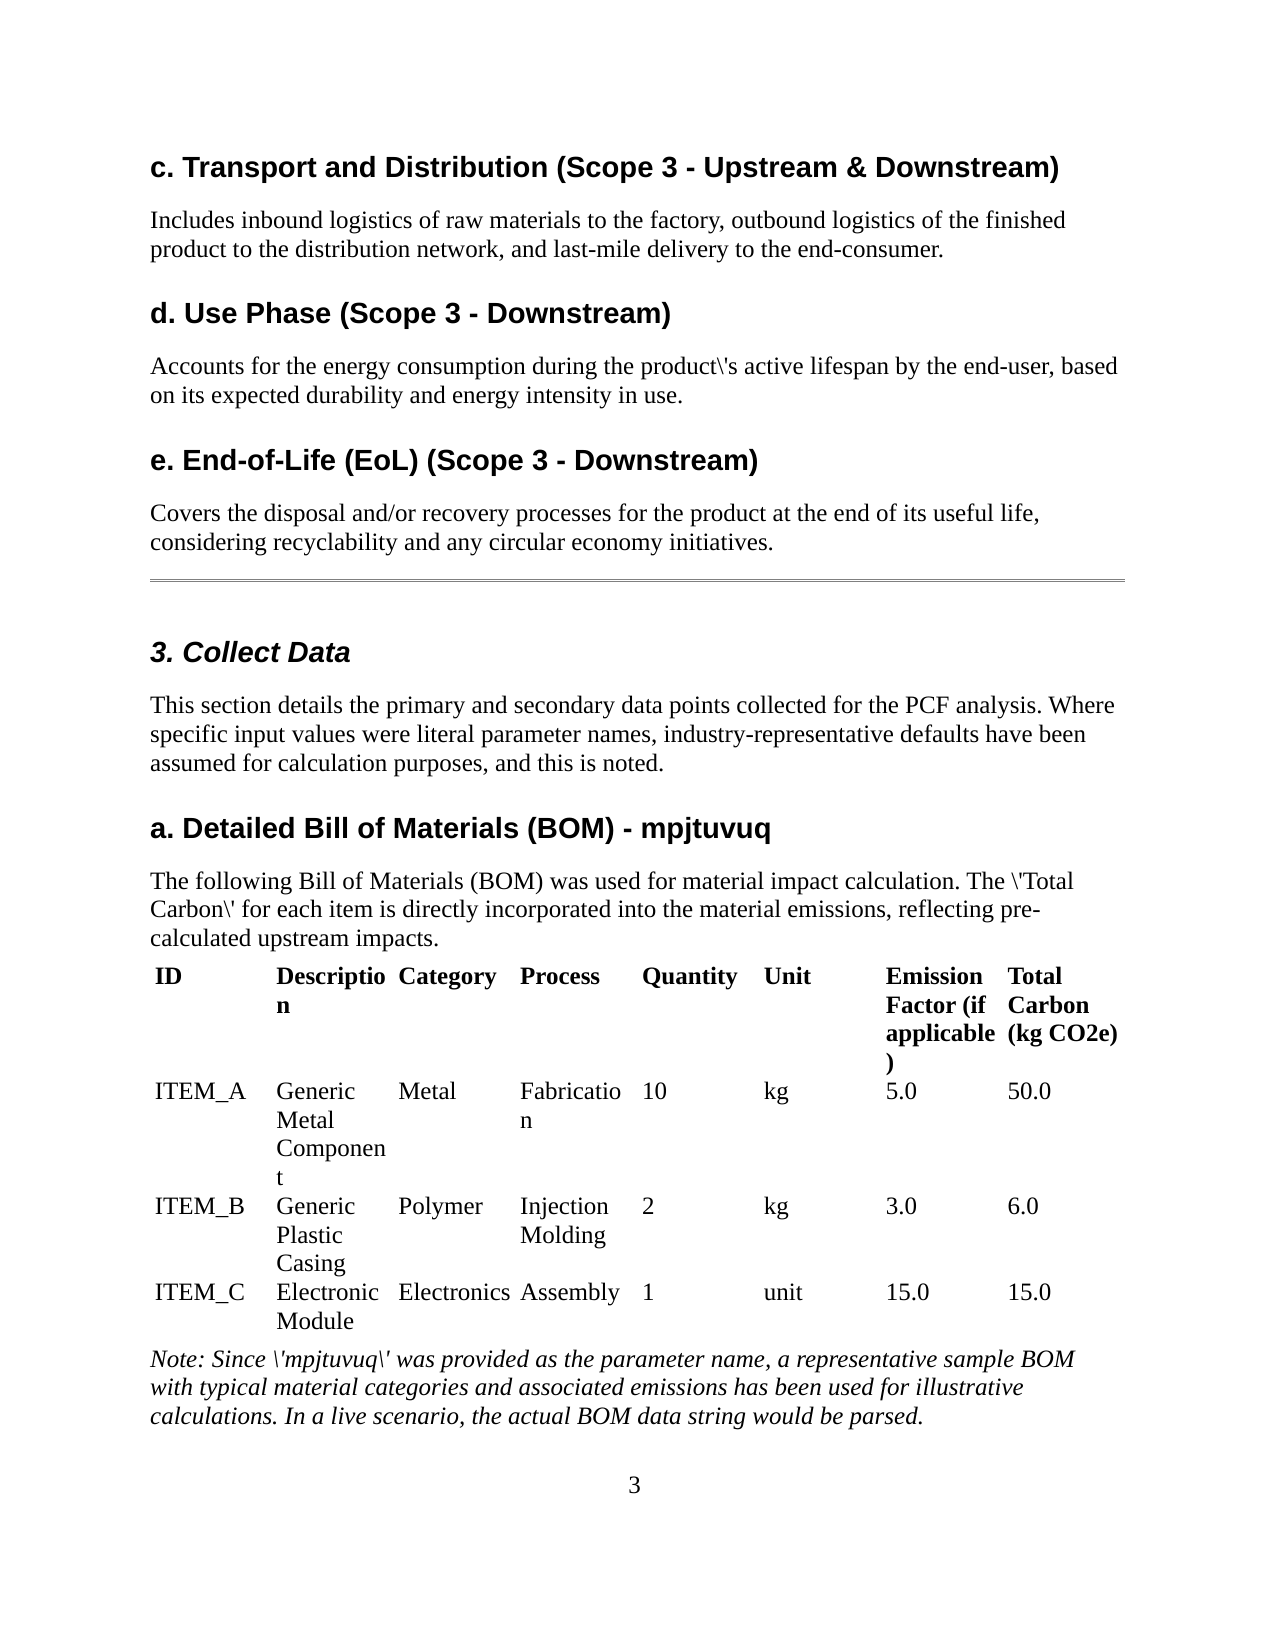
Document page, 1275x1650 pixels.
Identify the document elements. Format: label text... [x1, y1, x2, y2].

table_cell ITEM_A [150, 1076, 272, 1191]
table_cell Metal [394, 1076, 516, 1191]
subtitle 3. Collect Data [150, 636, 1125, 669]
table_cell Assembly [516, 1277, 637, 1335]
table_header Total Carbon (kg CO2e) [1003, 961, 1125, 1076]
table_cell 3.0 [881, 1191, 1003, 1277]
table_header Emission Factor (if applicable) [881, 961, 1003, 1076]
table_header Quantity [638, 961, 759, 1076]
text This section details the primary and secondary data points collected for the PCF analysis. Where specific input values were literal parameter names, industry-representative defaults have been assumed for calculation purposes, and this is noted. [150, 691, 1125, 777]
table_cell kg [759, 1076, 881, 1191]
text Includes inbound logistics of raw materials to the factory, outbound logistics of the finished product to the distribution network, and last-mile delivery to the end-consumer. [150, 205, 1125, 262]
table_header Category [394, 961, 516, 1076]
table_header Process [516, 961, 637, 1076]
text Accounts for the energy consumption during the product\'s active lifespan by the end-user, based on its expected durability and energy intensity in use. [150, 351, 1125, 409]
table_cell 15.0 [1003, 1277, 1125, 1335]
table_cell Electronics [394, 1277, 516, 1335]
table_cell 10 [638, 1076, 759, 1191]
table_cell Polymer [394, 1191, 516, 1277]
table_cell unit [759, 1277, 881, 1335]
subtitle d. Use Phase (Scope 3 - Downstream) [150, 296, 1125, 330]
subtitle e. End-of-Life (EoL) (Scope 3 - Downstream) [150, 443, 1125, 476]
table_cell Injection Molding [516, 1191, 637, 1277]
table_cell Generic Plastic Casing [272, 1191, 394, 1277]
table_cell 15.0 [881, 1277, 1003, 1335]
table_cell 1 [638, 1277, 759, 1335]
table_cell Electronic Module [272, 1277, 394, 1335]
subtitle a. Detailed Bill of Materials (BOM) - mpjtuvuq [150, 811, 1125, 844]
table_cell 50.0 [1003, 1076, 1125, 1191]
table_cell 2 [638, 1191, 759, 1277]
text The following Bill of Materials (BOM) was used for material impact calculation. The \'Total Carbon\' for each item is directly incorporated into the material emissions, reflecting pre-calculated upstream impacts. [150, 866, 1125, 952]
table_cell kg [759, 1191, 881, 1277]
subtitle c. Transport and Distribution (Scope 3 - Upstream & Downstream) [150, 150, 1125, 183]
table_cell ITEM_C [150, 1277, 272, 1335]
table_header Unit [759, 961, 881, 1076]
table_cell ITEM_B [150, 1191, 272, 1277]
table_cell 6.0 [1003, 1191, 1125, 1277]
text Covers the disposal and/or recovery processes for the product at the end of its useful life, considering recyclability and any circular economy initiatives. [150, 498, 1125, 555]
table_cell Generic Metal Component [272, 1076, 394, 1191]
table_header Description [272, 961, 394, 1076]
table_cell 5.0 [881, 1076, 1003, 1191]
table_header ID [150, 961, 272, 1076]
table_cell Fabrication [516, 1076, 637, 1191]
text Note: Since \'mpjtuvuq\' was provided as the parameter name, a representative sample BOM with typical material categories and associated emissions has been used for illustrative calculations. In a live scenario, the actual BOM data string would be parsed. [150, 1344, 1125, 1430]
